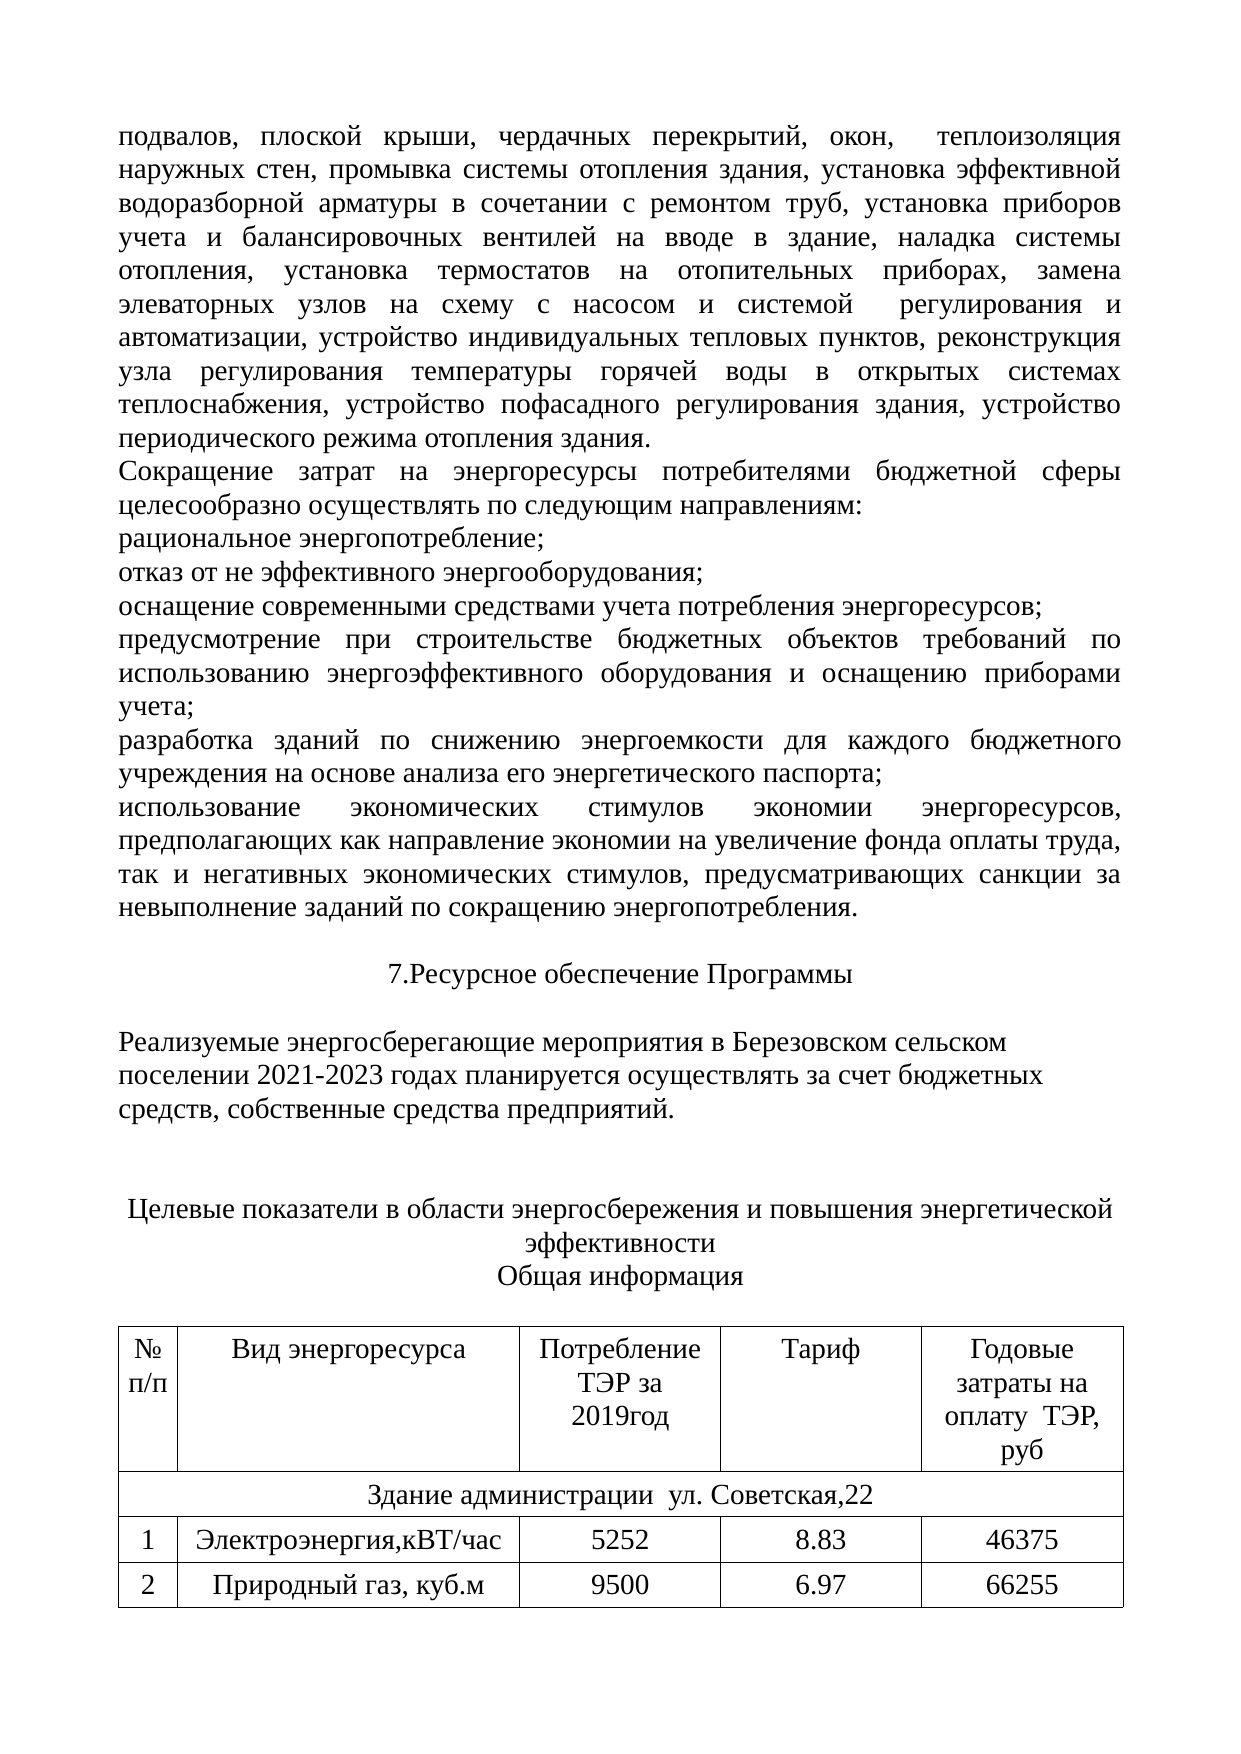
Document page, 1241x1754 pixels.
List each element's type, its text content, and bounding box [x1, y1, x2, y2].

table_header № п/п [119, 1327, 177, 1471]
text 7.Ресурсное обеспечение Программы [118, 957, 1122, 990]
text Общая информация [118, 1258, 1122, 1292]
table_cell 5252 [520, 1517, 720, 1562]
table_cell Электроэнергия,кВТ/час [178, 1517, 519, 1562]
text оснащение современными средствами учета потребления энергоресурсов; [118, 588, 1122, 621]
text отказ от не эффективного энергооборудования; [118, 554, 1122, 588]
table_cell Здание администрации ул. Советская,22 [119, 1472, 1123, 1516]
table_cell 2 [119, 1563, 177, 1607]
text Целевые показатели в области энергосбережения и повышения энергетической эффективности [118, 1191, 1122, 1258]
table_header Годовые затраты на оплату ТЭР, руб [922, 1327, 1123, 1471]
table_cell Природный газ, куб.м [178, 1563, 519, 1607]
text Реализуемые энергосберегающие мероприятия в Березовском сельском поселении 2021-2023 годах планируется осуществлять за счет бюджетных средств, собственные средства предприятий. [118, 1024, 1122, 1124]
table_cell 66255 [922, 1563, 1123, 1607]
table_header Тариф [721, 1327, 921, 1471]
table_cell 1 [119, 1517, 177, 1562]
text использование экономических стимулов экономии энергоресурсов, предполагающих как направление экономии на увеличение фонда оплаты труда, так и негативных экономических стимулов, предусматривающих санкции за невыполнение заданий по сокращению энергопотребления. [118, 789, 1122, 923]
text Сокращение затрат на энергоресурсы потребителями бюджетной сферы целесообразно осуществлять по следующим направлениям: [118, 453, 1122, 521]
table_header Потребление ТЭР за 2019год [520, 1327, 720, 1471]
text разработка зданий по снижению энергоемкости для каждого бюджетного учреждения на основе анализа его энергетического паспорта; [118, 722, 1122, 789]
text подвалов, плоской крыши, чердачных перекрытий, окон, теплоизоляция наружных стен, промывка системы отопления здания, установка эффективной водоразборной арматуры в сочетании с ремонтом труб, установка приборов учета и балансировочных вентилей на вводе в здание, наладка системы отопления, установка термостатов на отопительных приборах, замена элеваторных узлов на схему с насосом и системой регулирования и автоматизации, устройство индивидуальных тепловых пунктов, реконструкция узла регулирования температуры горячей воды в открытых системах теплоснабжения, устройство пофасадного регулирования здания, устройство периодического режима отопления здания. [118, 118, 1122, 453]
text предусмотрение при строительстве бюджетных объектов требований по использованию энергоэффективного оборудования и оснащению приборами учета; [118, 621, 1122, 722]
table_cell 8,83 [721, 1517, 921, 1562]
text рациональное энергопотребление; [118, 521, 1122, 554]
table_header Вид энергоресурса [178, 1327, 519, 1471]
table_cell 46375 [922, 1517, 1123, 1562]
table_cell 9500 [520, 1563, 720, 1607]
table_cell 6,97 [721, 1563, 921, 1607]
